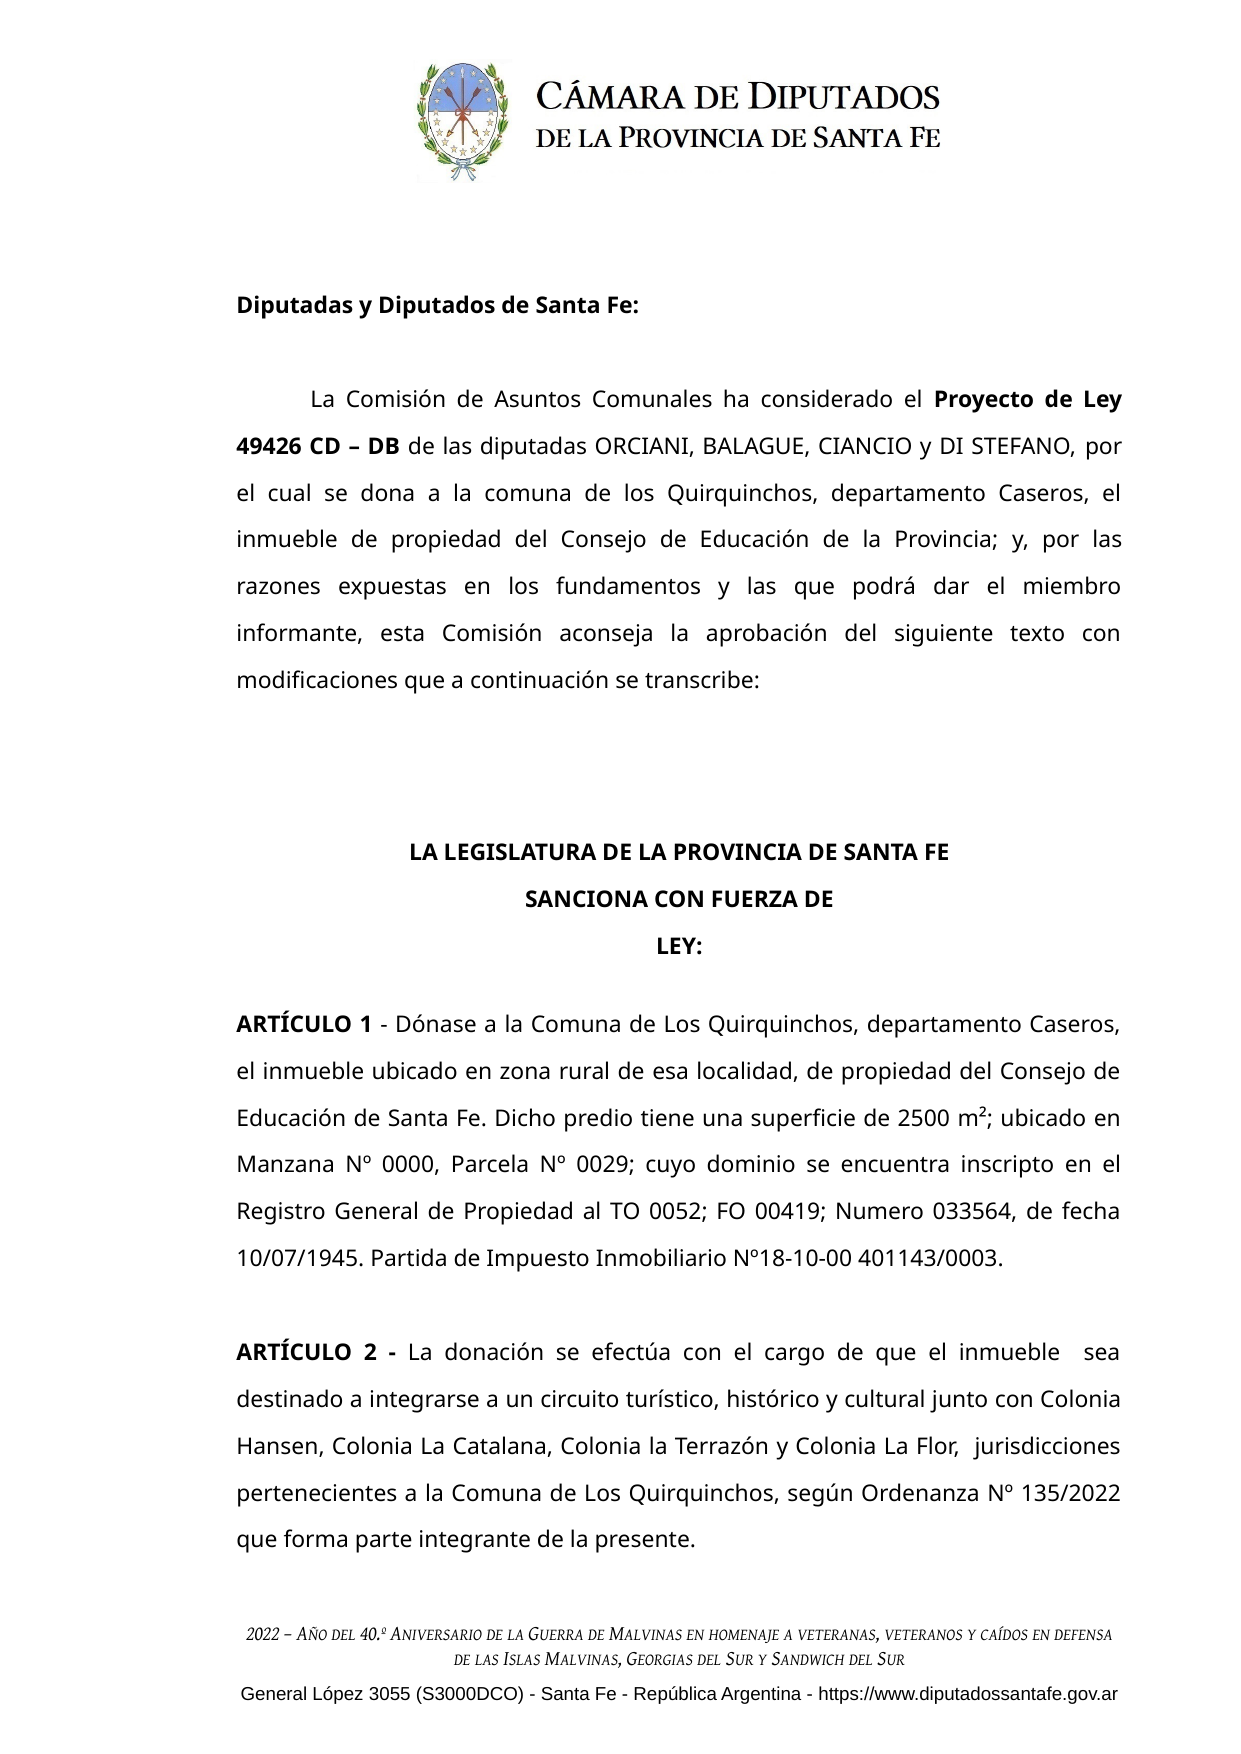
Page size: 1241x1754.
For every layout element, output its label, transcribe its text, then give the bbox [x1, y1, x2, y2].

text LEY: [236, 930, 1122, 961]
text ARTÍCULO 2 - La donación se efectúa con el cargo de que el inmueble sea destinado a integrarse a un circuito turístico, histórico y cultural junto con Colonia Hansen, Colonia La Catalana, Colonia la Terrazón y Colonia La Flor, jurisdicciones pertenecientes a la Comuna de Los Quirquinchos, según Ordenanza Nº 135/2022 que forma parte integrante de la presente. [236, 1336, 1122, 1555]
text La Comisión de Asuntos Comunales ha considerado el Proyecto de Ley 49426 CD – DB de las diputadas ORCIANI, BALAGUE, CIANCIO y DI STEFANO, por el cual se dona a la comuna de los Quirquinchos, departamento Caseros, el inmueble de propiedad del Consejo de Educación de la Provincia; y, por las razones expuestas en los fundamentos y las que podrá dar el miembro informante, esta Comisión aconseja la aprobación del siguiente texto con modificaciones que a continuación se transcribe: [236, 383, 1122, 695]
text SANCIONA CON FUERZA DE [236, 883, 1122, 914]
picture [413, 59, 945, 183]
text Diputadas y Diputados de Santa Fe: [236, 289, 1122, 320]
text ARTÍCULO 1 - Dónase a la Comuna de Los Quirquinchos, departamento Caseros, el inmueble ubicado en zona rural de esa localidad, de propiedad del Consejo de Educación de Santa Fe. Dicho predio tiene una superficie de 2500 m²; ubicado en Manzana Nº 0000, Parcela Nº 0029; cuyo dominio se encuentra inscripto en el Registro General de Propiedad al TO 0052; FO 00419; Numero 033564, de fecha 10/07/1945. Partida de Impuesto Inmobiliario Nº18-10-00 401143/0003. [236, 1008, 1122, 1273]
text LA LEGISLATURA DE LA PROVINCIA DE SANTA FE [236, 836, 1122, 867]
